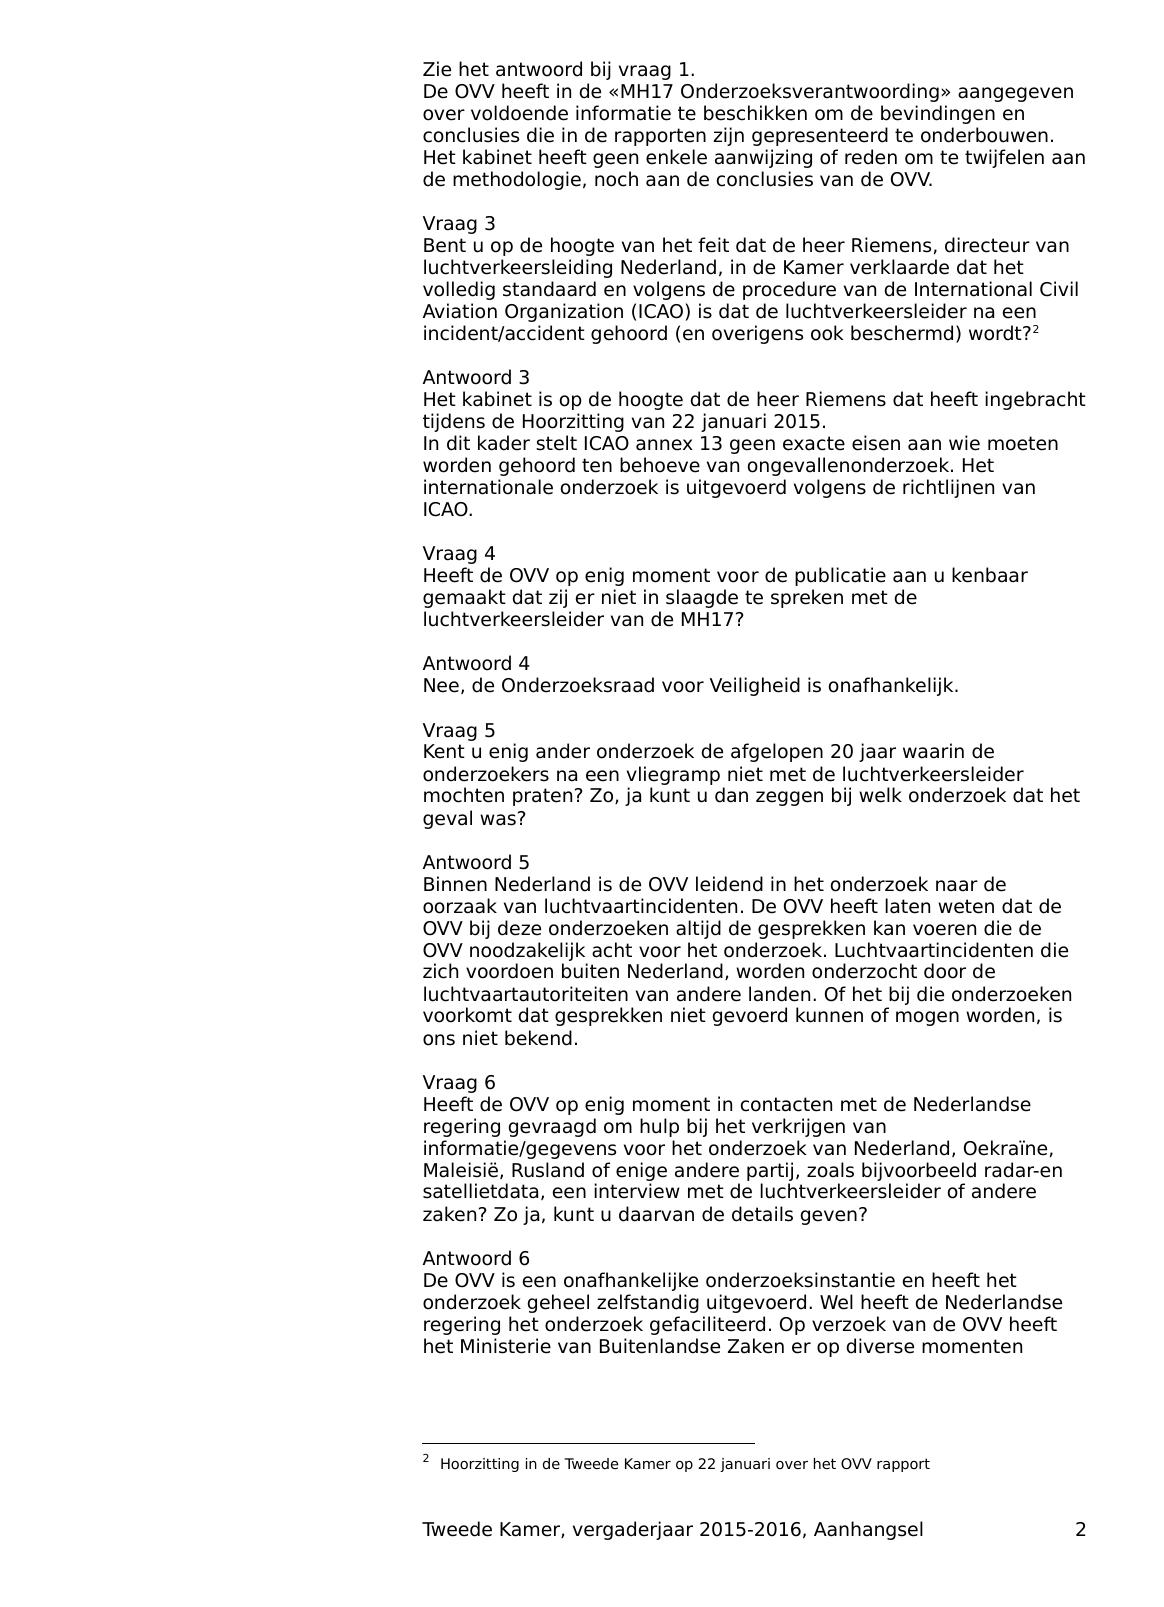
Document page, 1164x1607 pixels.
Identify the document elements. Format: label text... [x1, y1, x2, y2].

text Vraag 4 [422, 543, 1087, 565]
text Antwoord 4 [422, 653, 1087, 675]
text Vraag 5 [422, 719, 1087, 741]
text Heeft de OVV op enig moment voor de publicatie aan u kenbaar gemaakt dat zij er niet in slaagde te spreken met de luchtverkeersleider van de MH17? [422, 565, 1087, 631]
text De OVV is een onafhankelijke onderzoeksinstantie en heeft het onderzoek geheel zelfstandig uitgevoerd. Wel heeft de Nederlandse regering het onderzoek gefaciliteerd. Op verzoek van de OVV heeft het Ministerie van Buitenlandse Zaken er op diverse momenten [422, 1269, 1087, 1357]
text Nee, de Onderzoeksraad voor Veiligheid is onafhankelijk. [422, 675, 1087, 697]
text De OVV heeft in de «MH17 Onderzoeksverantwoording» aangegeven over voldoende informatie te beschikken om de bevindingen en conclusies die in de rapporten zijn gepresenteerd te onderbouwen. Het kabinet heeft geen enkele aanwijzing of reden om te twijfelen aan de methodologie, noch aan de conclusies van de OVV. [422, 81, 1087, 191]
text Bent u op de hoogte van het feit dat de heer Riemens, directeur van luchtverkeersleiding Nederland, in de Kamer verklaarde dat het volledig standaard en volgens de procedure van de International Civil Aviation Organization (ICAO) is dat de luchtverkeersleider na een incident/accident gehoord (en overigens ook beschermd) wordt? [422, 235, 1087, 345]
text Binnen Nederland is de OVV leidend in het onderzoek naar de oorzaak van luchtvaartincidenten. De OVV heeft laten weten dat de OVV bij deze onderzoeken altijd de gesprekken kan voeren die de OVV noodzakelijk acht voor het onderzoek. Luchtvaartincidenten die zich voordoen buiten Nederland, worden onderzocht door de luchtvaartautoriteiten van andere landen. Of het bij die onderzoeken voorkomt dat gesprekken niet gevoerd kunnen of mogen worden, is ons niet bekend. [422, 873, 1087, 1049]
text Kent u enig ander onderzoek de afgelopen 20 jaar waarin de onderzoekers na een vliegramp niet met de luchtverkeersleider mochten praten? Zo, ja kunt u dan zeggen bij welk onderzoek dat het geval was? [422, 741, 1087, 829]
text Antwoord 5 [422, 852, 1087, 873]
text Heeft de OVV op enig moment in contacten met de Nederlandse regering gevraagd om hulp bij het verkrijgen van informatie/gegevens voor het onderzoek van Nederland, Oekraïne, Maleisië, Rusland of enige andere partij, zoals bijvoorbeeld radar-en satellietdata, een interview met de luchtverkeersleider of andere zaken? Zo ja, kunt u daarvan de details geven? [422, 1093, 1087, 1225]
text Vraag 3 [422, 213, 1087, 235]
text Antwoord 3 [422, 367, 1087, 389]
text Hoorzitting in de Tweede Kamer op 22 januari over het OVV rapport [422, 1452, 1087, 1474]
text In dit kader stelt ICAO annex 13 geen exacte eisen aan wie moeten worden gehoord ten behoeve van ongevallenonderzoek. Het internationale onderzoek is uitgevoerd volgens de richtlijnen van ICAO. [422, 433, 1087, 521]
text Zie het antwoord bij vraag 1. [422, 59, 1087, 81]
text Antwoord 6 [422, 1248, 1087, 1269]
text Vraag 6 [422, 1072, 1087, 1093]
text Het kabinet is op de hoogte dat de heer Riemens dat heeft ingebracht tijdens de Hoorzitting van 22 januari 2015. [422, 389, 1087, 433]
